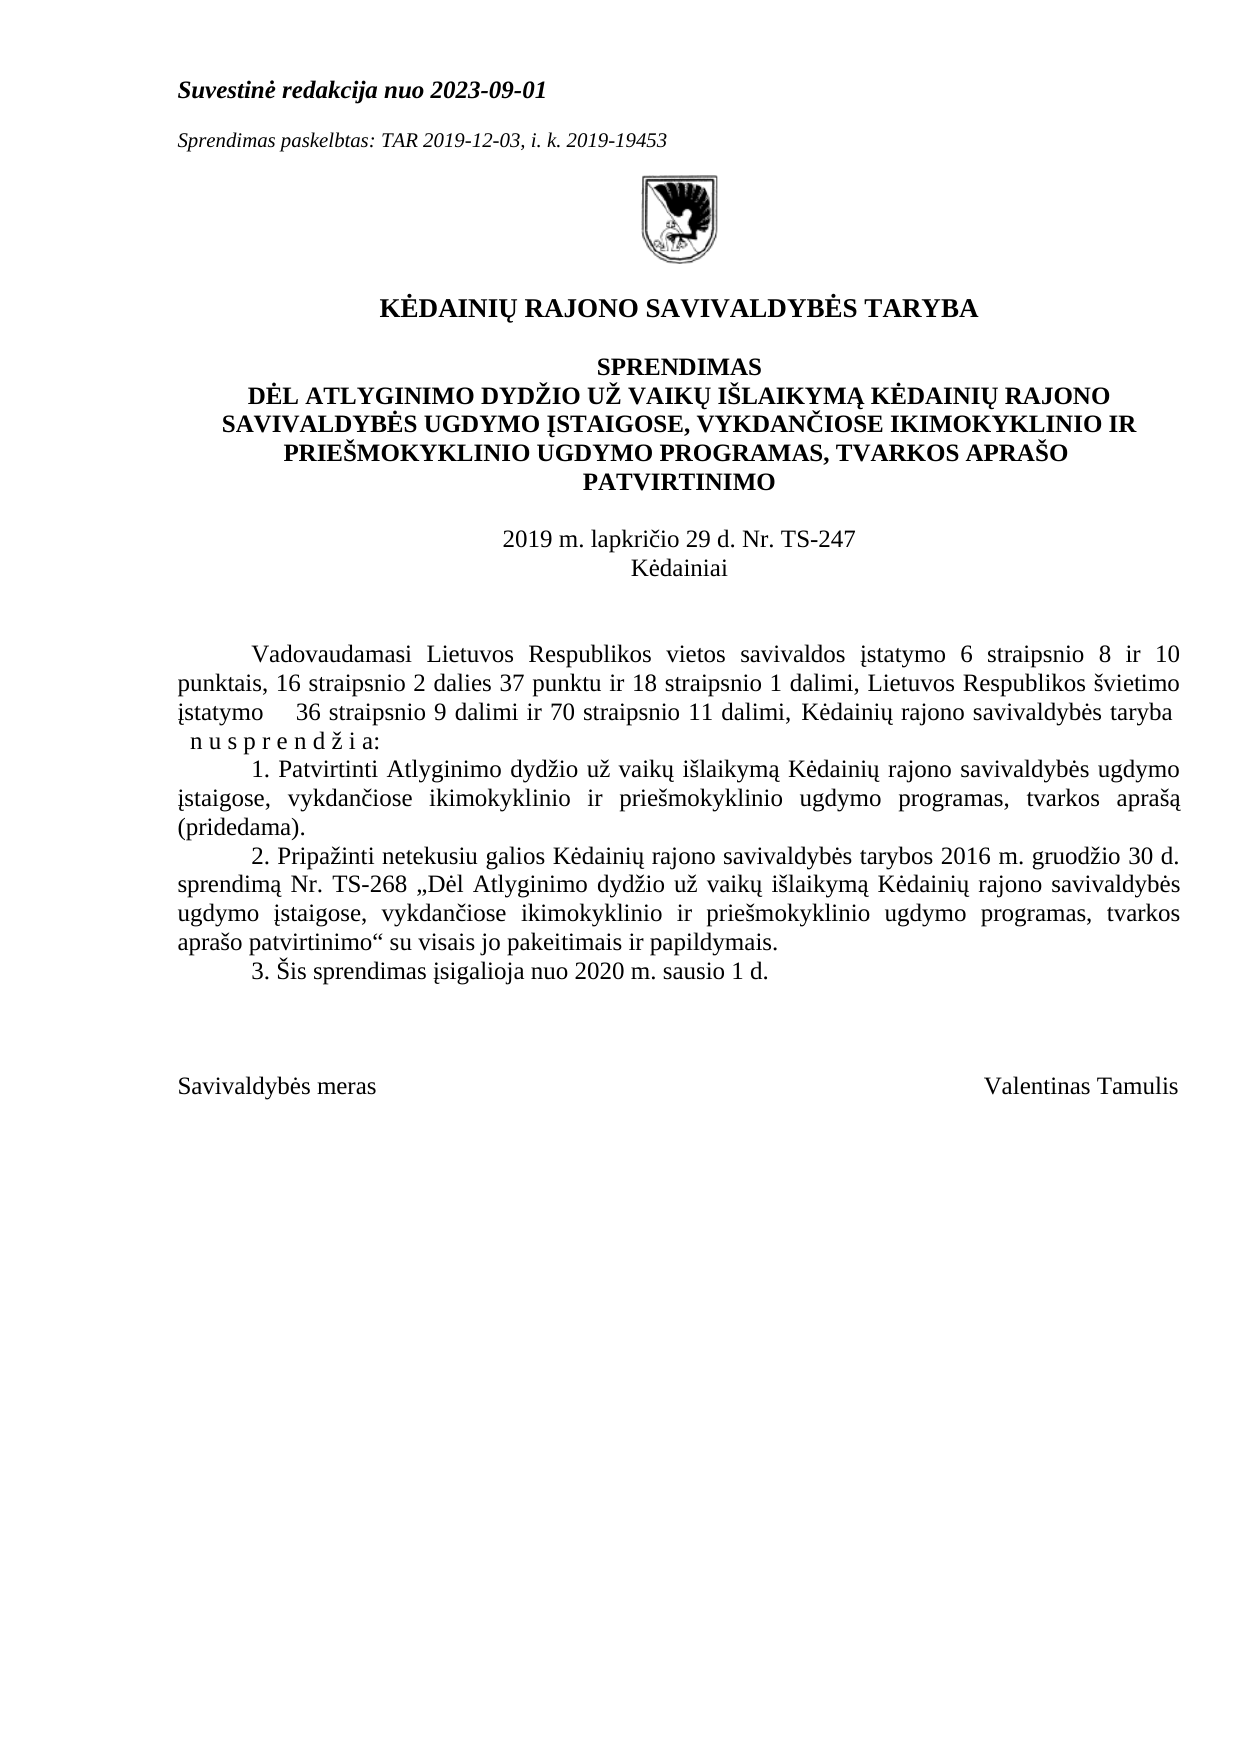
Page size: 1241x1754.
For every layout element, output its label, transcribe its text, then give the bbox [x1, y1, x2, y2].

text DĖL ATLYGINIMO DYDŽIO UŽ VAIKŲ IŠLAIKYMĄ kėdainių RAJONO savivaldybės UGDYMO ĮSTAIGOSE, VYKDANČIOSE IKIMOKYKLINIO IR PRIEŠMOKYKLINIO UGDYMO PROGRAMAS, TVARKOS APRAŠO [177, 381, 1181, 467]
text 1. Patvirtinti Atlyginimo dydžio už vaikų išlaikymą Kėdainių rajono savivaldybės ugdymo įstaigose, vykdančiose ikimokyklinio ir priešmokyklinio ugdymo programas, tvarkos aprašą (pridedama). [177, 754, 1181, 841]
text Savivaldybės meras Valentinas Tamulis [177, 1071, 1181, 1099]
text 3. Šis sprendimas įsigalioja nuo 2020 m. sausio 1 d. [177, 956, 1181, 984]
text 2. Pripažinti netekusiu galios Kėdainių rajono savivaldybės tarybos 2016 m. gruodžio 30 d. sprendimą Nr. TS-268 „Dėl Atlyginimo dydžio už vaikų išlaikymą Kėdainių rajono savivaldybės ugdymo įstaigose, vykdančiose ikimokyklinio ir priešmokyklinio ugdymo programas, tvarkos aprašo patvirtinimo“ su visais jo pakeitimais ir papildymais. [177, 841, 1181, 956]
text 2019 m. lapkričio 29 d. Nr. TS-247 [177, 524, 1181, 553]
text Suvestinė redakcija nuo 2023-09-01 [177, 75, 1181, 104]
text PATVIRTINIMO [177, 467, 1181, 496]
text Vadovaudamasi Lietuvos Respublikos vietos savivaldos įstatymo 6 straipsnio 8 ir 10 punktais, 16 straipsnio 2 dalies 37 punktu ir 18 straipsnio 1 dalimi, Lietuvos Respublikos švietimo įstatymo 36 straipsnio 9 dalimi ir 70 straipsnio 11 dalimi, Kėdainių rajono savivaldybės taryba n u s p r e n d ž i a: [177, 639, 1181, 754]
text Sprendimas paskelbtas: TAR 2019-12-03, i. k. 2019-19453 [177, 128, 1181, 152]
text Kėdainiai [177, 553, 1181, 582]
text SPRENDIMAS [177, 352, 1181, 381]
text KĖDAINIŲ rajono savivaldybės taryba [177, 292, 1181, 323]
